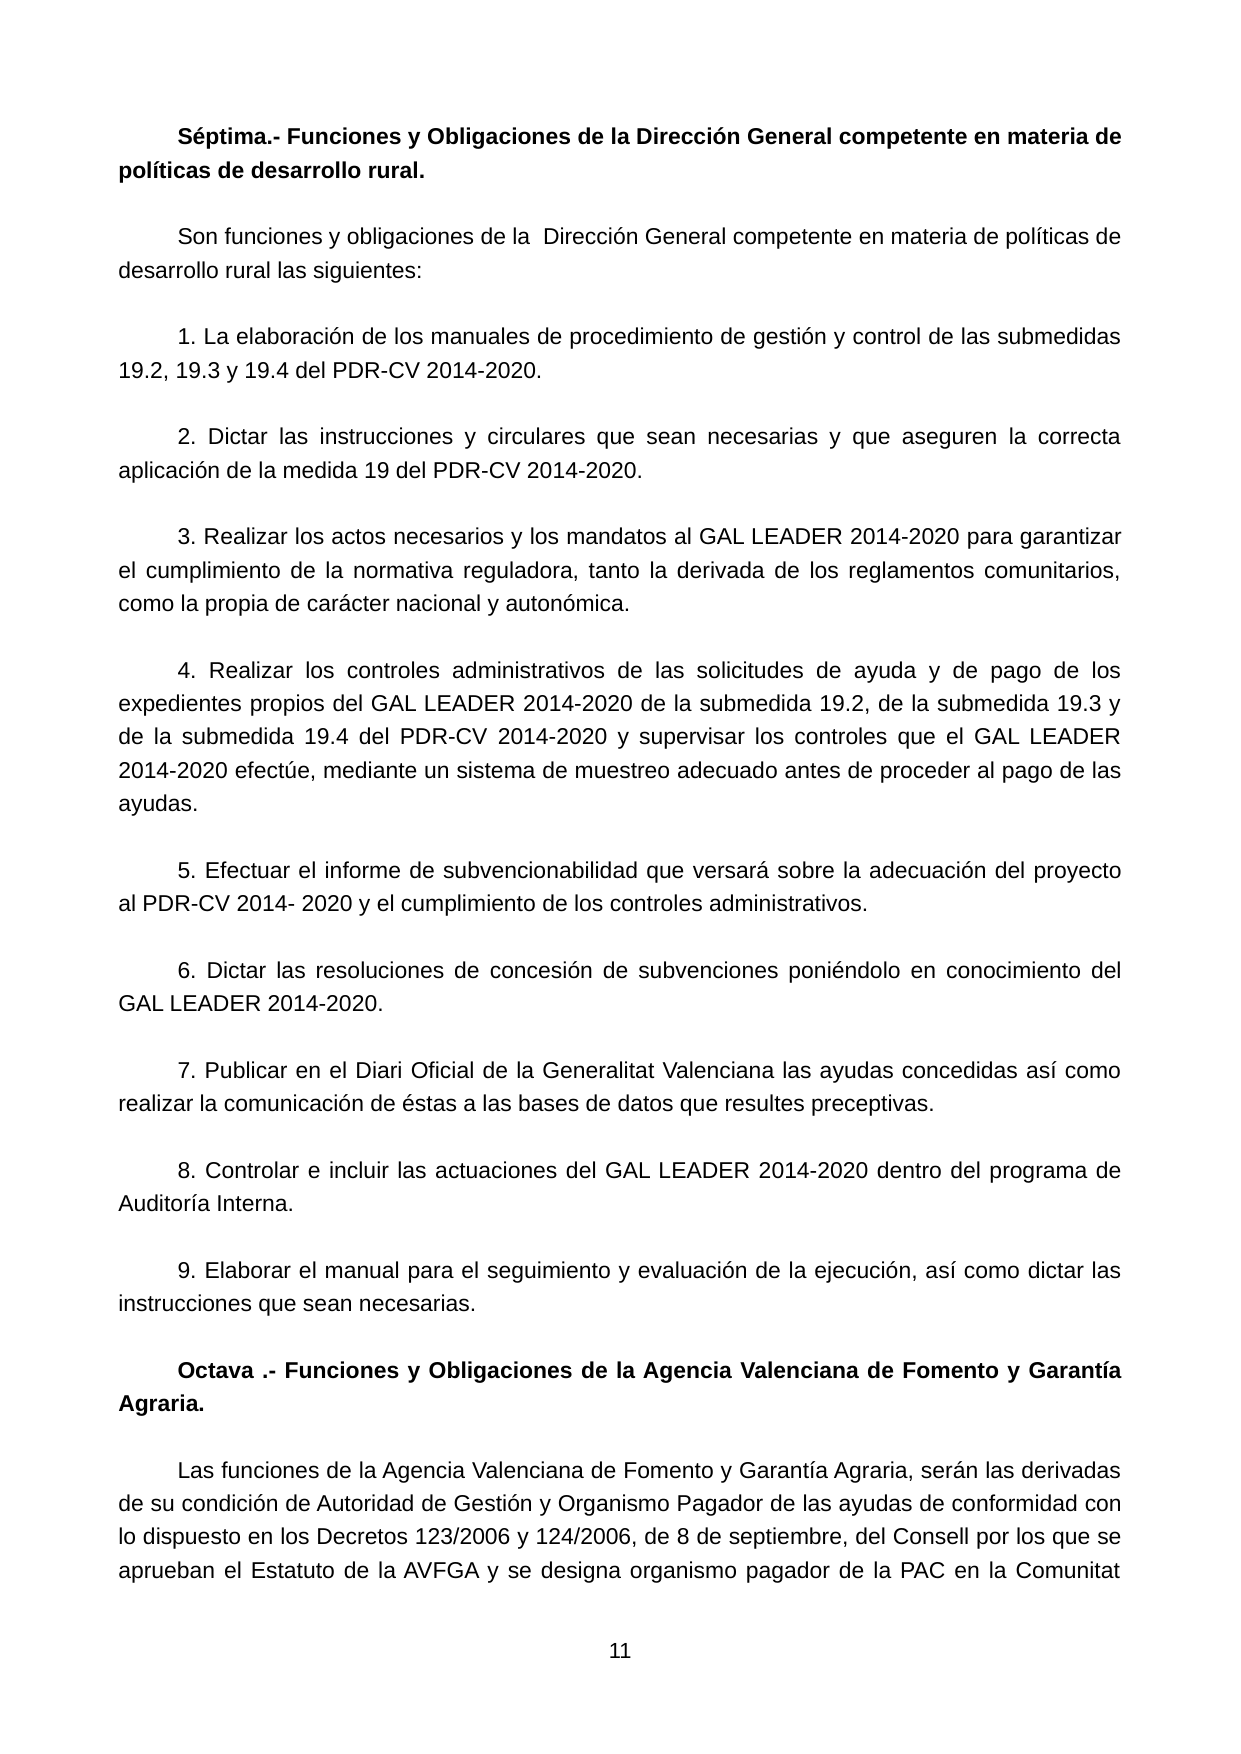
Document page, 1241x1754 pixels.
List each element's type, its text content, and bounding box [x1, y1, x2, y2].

text 5. Efectuar el informe de subvencionabilidad que versará sobre la adecuación del proyecto al PDR-CV 2014- 2020 y el cumplimiento de los controles administrativos. [118, 851, 1122, 918]
text 3. Realizar los actos necesarios y los mandatos al GAL LEADER 2014-2020 para garantizar el cumplimiento de la normativa reguladora, tanto la derivada de los reglamentos comunitarios, como la propia de carácter nacional y autonómica. [118, 518, 1122, 618]
text 6. Dictar las resoluciones de concesión de subvenciones poniéndolo en conocimiento del GAL LEADER 2014-2020. [118, 951, 1122, 1018]
text 4. Realizar los controles administrativos de las solicitudes de ayuda y de pago de los expedientes propios del GAL LEADER 2014-2020 de la submedida 19.2, de la submedida 19.3 y de la submedida 19.4 del PDR-CV 2014-2020 y supervisar los controles que el GAL LEADER 2014-2020 efectúe, mediante un sistema de muestreo adecuado antes de proceder al pago de las ayudas. [118, 651, 1122, 818]
text Octava .- Funciones y Obligaciones de la Agencia Valenciana de Fomento y Garantía Agraria. [118, 1351, 1122, 1418]
text 2. Dictar las instrucciones y circulares que sean necesarias y que aseguren la correcta aplicación de la medida 19 del PDR-CV 2014-2020. [118, 418, 1122, 485]
text Son funciones y obligaciones de la Dirección General competente en materia de políticas de desarrollo rural las siguientes: [118, 218, 1122, 285]
text 8. Controlar e incluir las actuaciones del GAL LEADER 2014-2020 dentro del programa de Auditoría Interna. [118, 1151, 1122, 1218]
text Las funciones de la Agencia Valenciana de Fomento y Garantía Agraria, serán las derivadas de su condición de Autoridad de Gestión y Organismo Pagador de las ayudas de conformidad con lo dispuesto en los Decretos 123/2006 y 124/2006, de 8 de septiembre, del Consell por los que se aprueban el Estatuto de la AVFGA y se designa organismo pagador de la PAC en la Comunitat [118, 1451, 1122, 1585]
text 9. Elaborar el manual para el seguimiento y evaluación de la ejecución, así como dictar las instrucciones que sean necesarias. [118, 1251, 1122, 1318]
text 7. Publicar en el Diari Oficial de la Generalitat Valenciana las ayudas concedidas así como realizar la comunicación de éstas a las bases de datos que resultes preceptivas. [118, 1051, 1122, 1118]
text Séptima.- Funciones y Obligaciones de la Dirección General competente en materia de políticas de desarrollo rural. [118, 118, 1122, 185]
text 1. La elaboración de los manuales de procedimiento de gestión y control de las submedidas 19.2, 19.3 y 19.4 del PDR-CV 2014-2020. [118, 318, 1122, 385]
